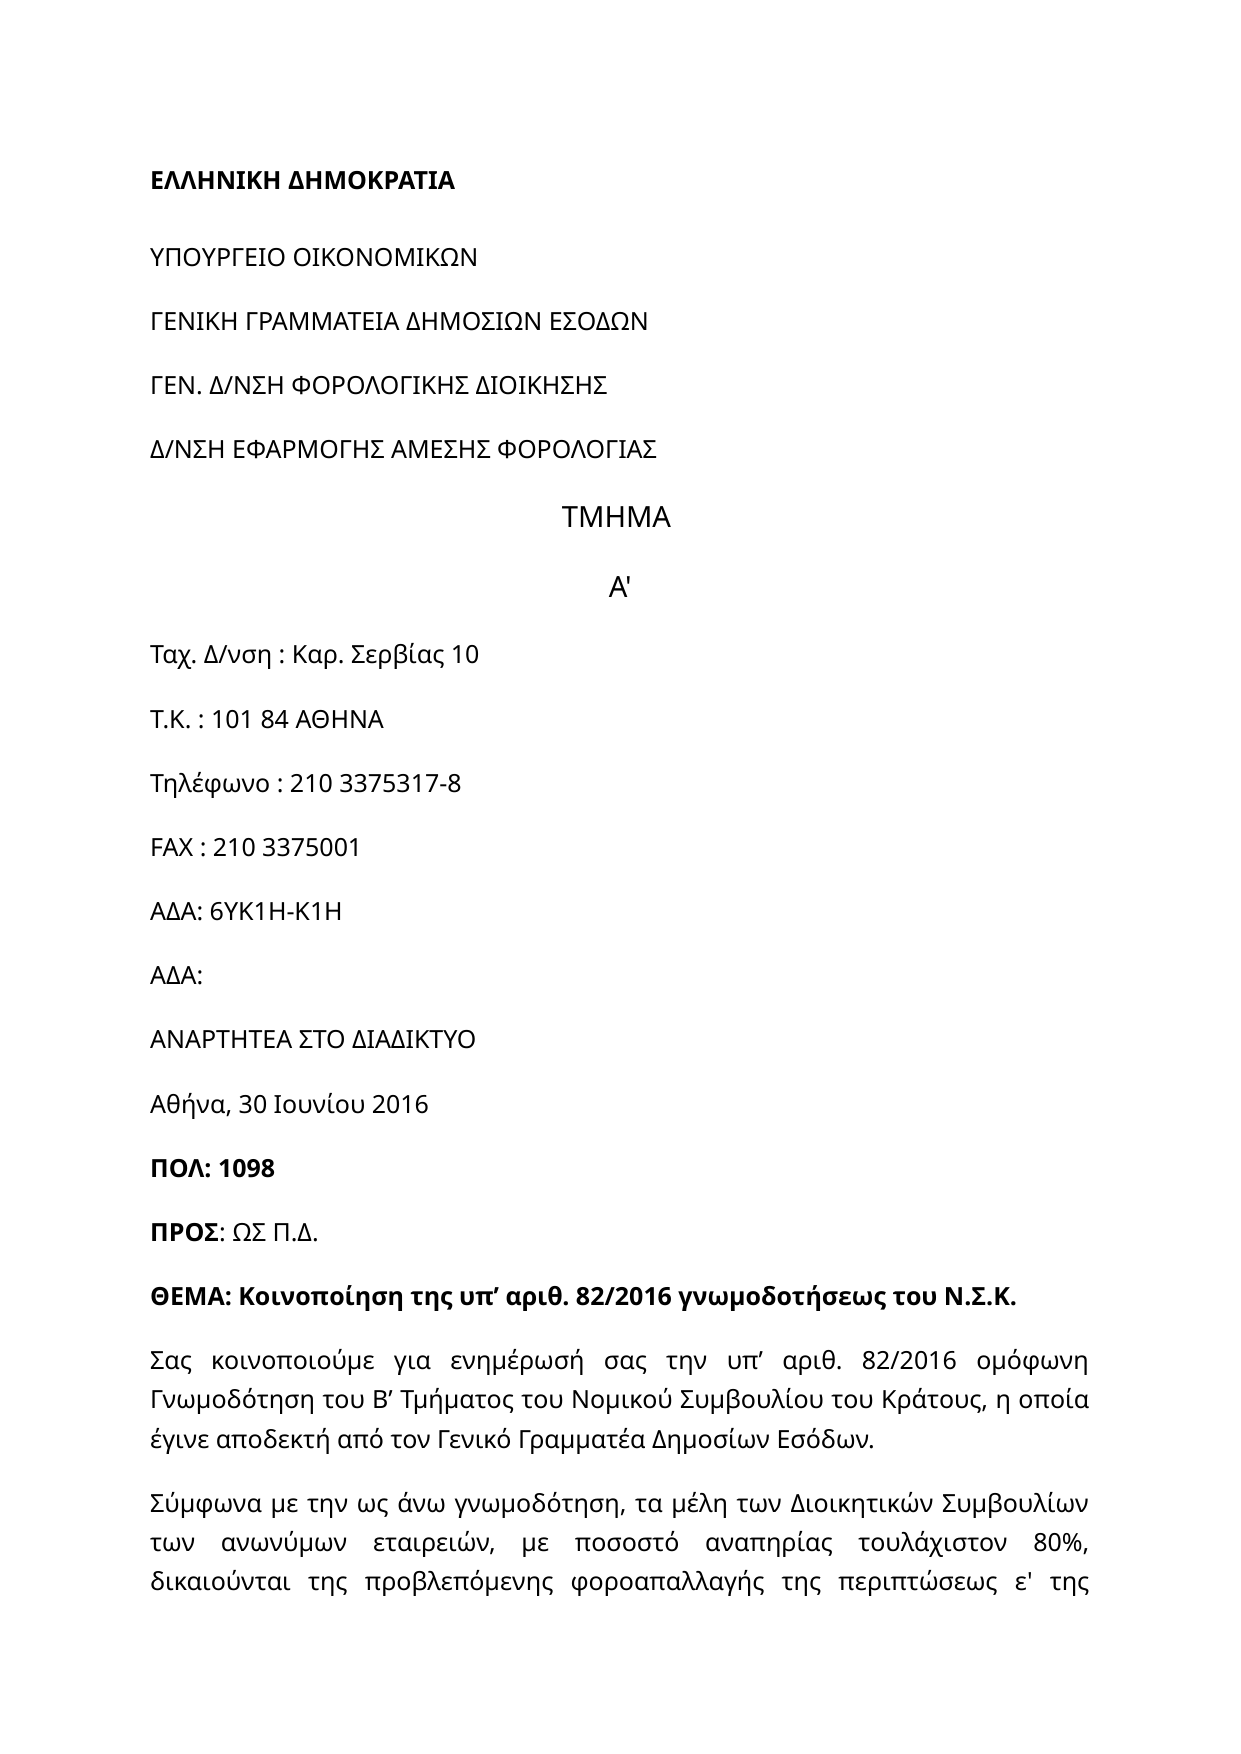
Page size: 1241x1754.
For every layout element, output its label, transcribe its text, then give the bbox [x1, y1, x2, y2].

text ΠΟΛ: 1098 [150, 1150, 1090, 1184]
text ΑΔΑ: 6ΥΚ1Η-Κ1Η [150, 894, 1090, 928]
text Ταχ. Δ/νση : Καρ. Σερβίας 10 [150, 637, 1090, 671]
subtitle Α' [150, 566, 1090, 606]
text Σας κοινοποιούμε για ενημέρωσή σας την υπ’ αριθ. 82/2016 ομόφωνη Γνωμοδότηση του Β’ Τμήματος του Νομικού Συμβουλίου του Κράτους, η οποία έγινε αποδεκτή από τον Γενικό Γραμματέα Δημοσίων Εσόδων. [150, 1343, 1090, 1455]
text FAX : 210 3375001 [150, 829, 1090, 864]
text ΠΡΟΣ: ΩΣ Π.Δ. [150, 1214, 1090, 1249]
text Δ/ΝΣΗ ΕΦΑΡΜΟΓΗΣ ΑΜΕΣΗΣ ΦΟΡΟΛΟΓΙΑΣ [150, 432, 1090, 466]
text ΑΔΑ: [150, 958, 1090, 992]
subtitle ΤΜΗΜΑ [150, 496, 1090, 536]
text ΑΝΑΡΤΗΤΕΑ ΣΤΟ ΔΙΑΔΙΚΤΥΟ [150, 1022, 1090, 1056]
text Τ.Κ. : 101 84 ΑΘΗΝΑ [150, 701, 1090, 735]
text ΓΕΝΙΚΗ ΓΡΑΜΜΑΤΕΙΑ ΔΗΜΟΣΙΩΝ ΕΣΟΔΩΝ [150, 303, 1090, 337]
title ΕΛΛΗΝΙΚΗ ΔΗΜΟΚΡΑΤΙΑ [150, 162, 1090, 197]
text Αθήνα, 30 Ιουνίου 2016 [150, 1086, 1090, 1120]
text Τηλέφωνο : 210 3375317-8 [150, 765, 1090, 799]
text ΓΕΝ. Δ/ΝΣΗ ΦΟΡΟΛΟΓΙΚΗΣ ΔΙΟΙΚΗΣΗΣ [150, 367, 1090, 402]
text ΥΠΟΥΡΓΕΙΟ ΟΙΚΟΝΟΜΙΚΩΝ [150, 239, 1090, 273]
text Σύμφωνα με την ως άνω γνωμοδότηση, τα μέλη των Διοικητικών Συμβουλίων των ανωνύμων εταιρειών, με ποσοστό αναπηρίας τουλάχιστον 80%, δικαιούνται της προβλεπόμενης φοροαπαλλαγής της περιπτώσεως ε' της [150, 1485, 1090, 1598]
text ΘΕΜΑ: Κοινοποίηση της υπ’ αριθ. 82/2016 γνωμοδοτήσεως του Ν.Σ.Κ. [150, 1279, 1090, 1313]
